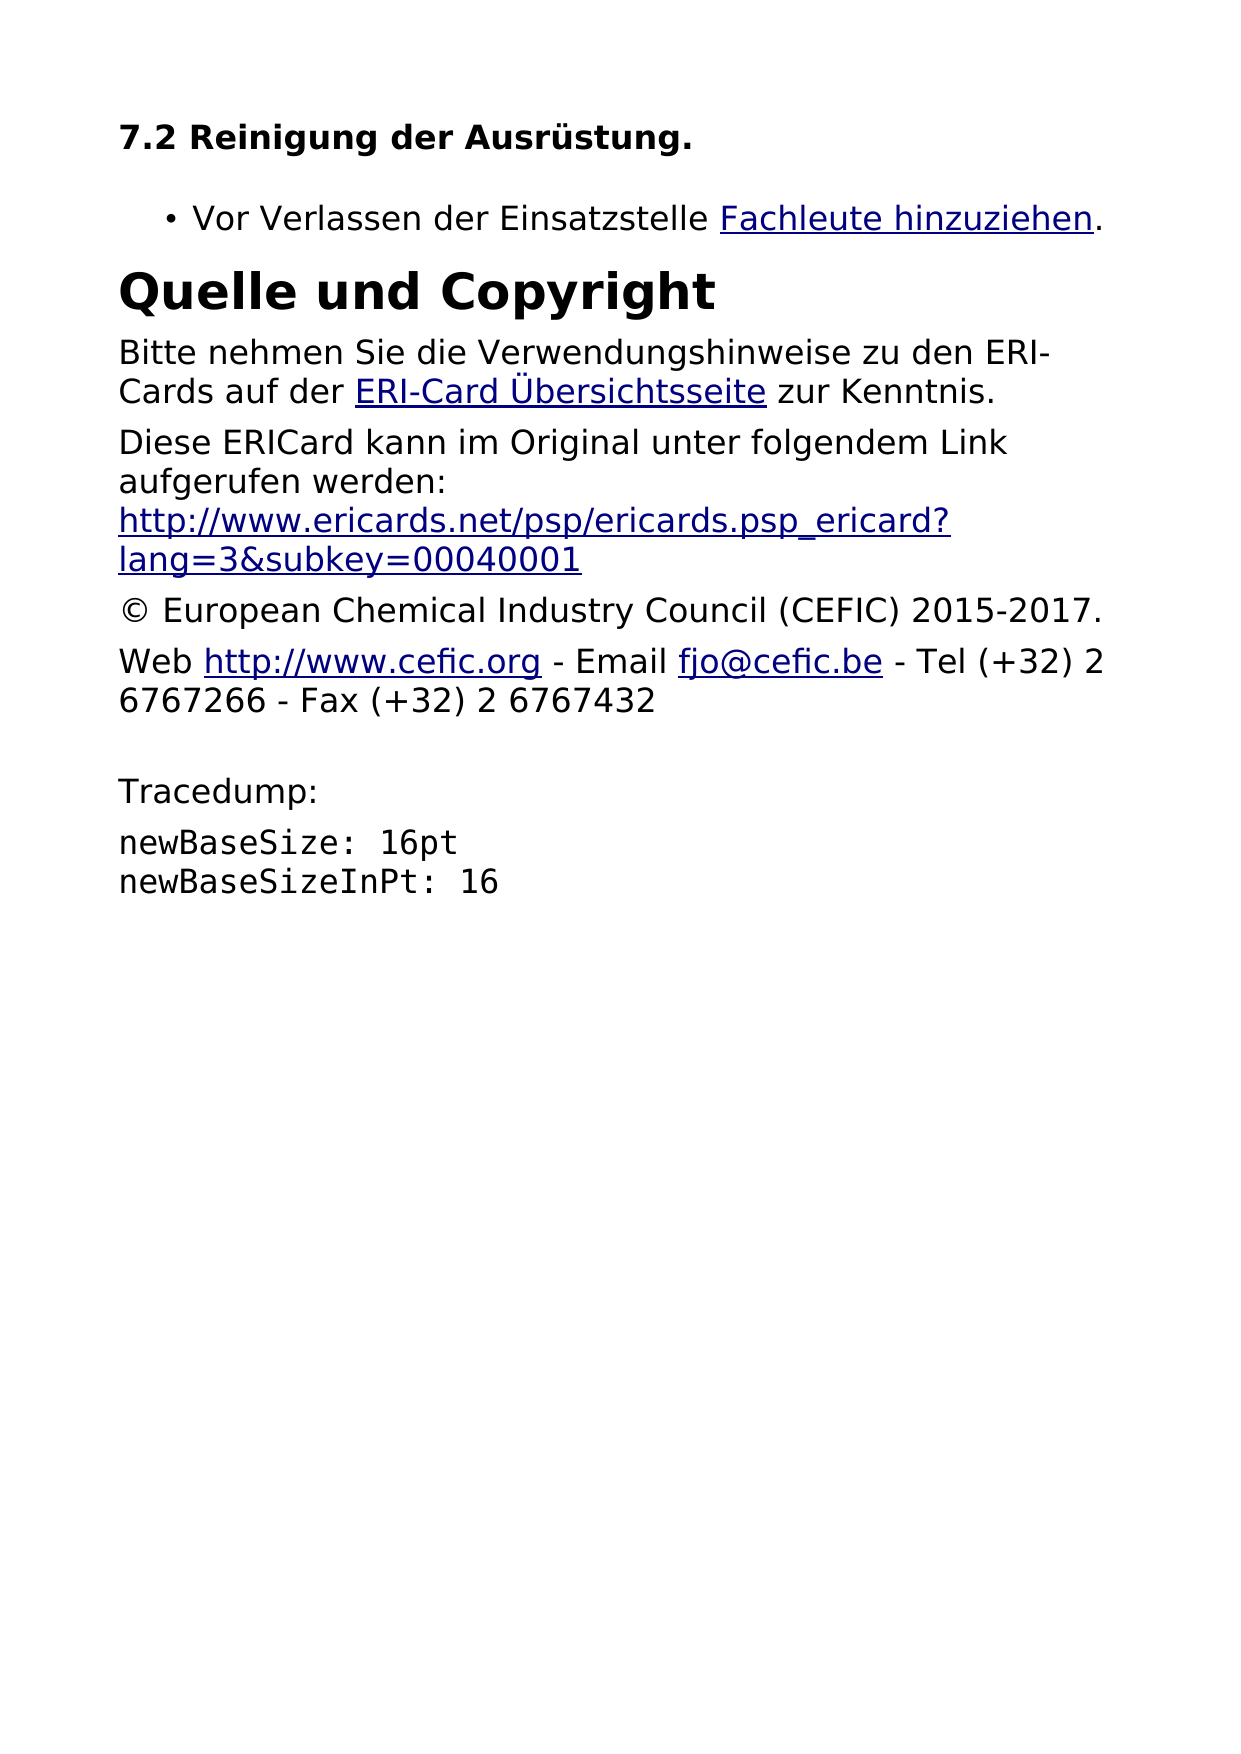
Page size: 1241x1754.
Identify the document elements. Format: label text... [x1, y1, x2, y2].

list Vor Verlassen der Einsatzstelle Fachleute hinzuziehen. [177, 199, 1122, 238]
text Tracedump: [118, 733, 1122, 811]
text Diese ERICard kann im Original unter folgendem Link aufgerufen werden: http://www.ericards.net/psp/ericards.psp_ericard?lang=3&subkey=00040001 [118, 424, 1122, 579]
text Bitte nehmen Sie die Verwendungshinweise zu den ERI-Cards auf der ERI-Card Übersichtsseite zur Kenntnis. [118, 333, 1122, 411]
subtitle 7.2 Reinigung der Ausrüstung. [118, 118, 1122, 157]
subtitle Quelle und Copyright [118, 263, 1122, 321]
text Web http://www.cefic.org - Email fjo@cefic.be - Tel (+32) 2 6767266 - Fax (+32) 2 6767432 [118, 643, 1122, 721]
text © European Chemical Industry Council (CEFIC) 2015-2017. [118, 592, 1122, 631]
text newBaseSize: 16pt newBaseSizeInPt: 16 [118, 823, 1122, 901]
